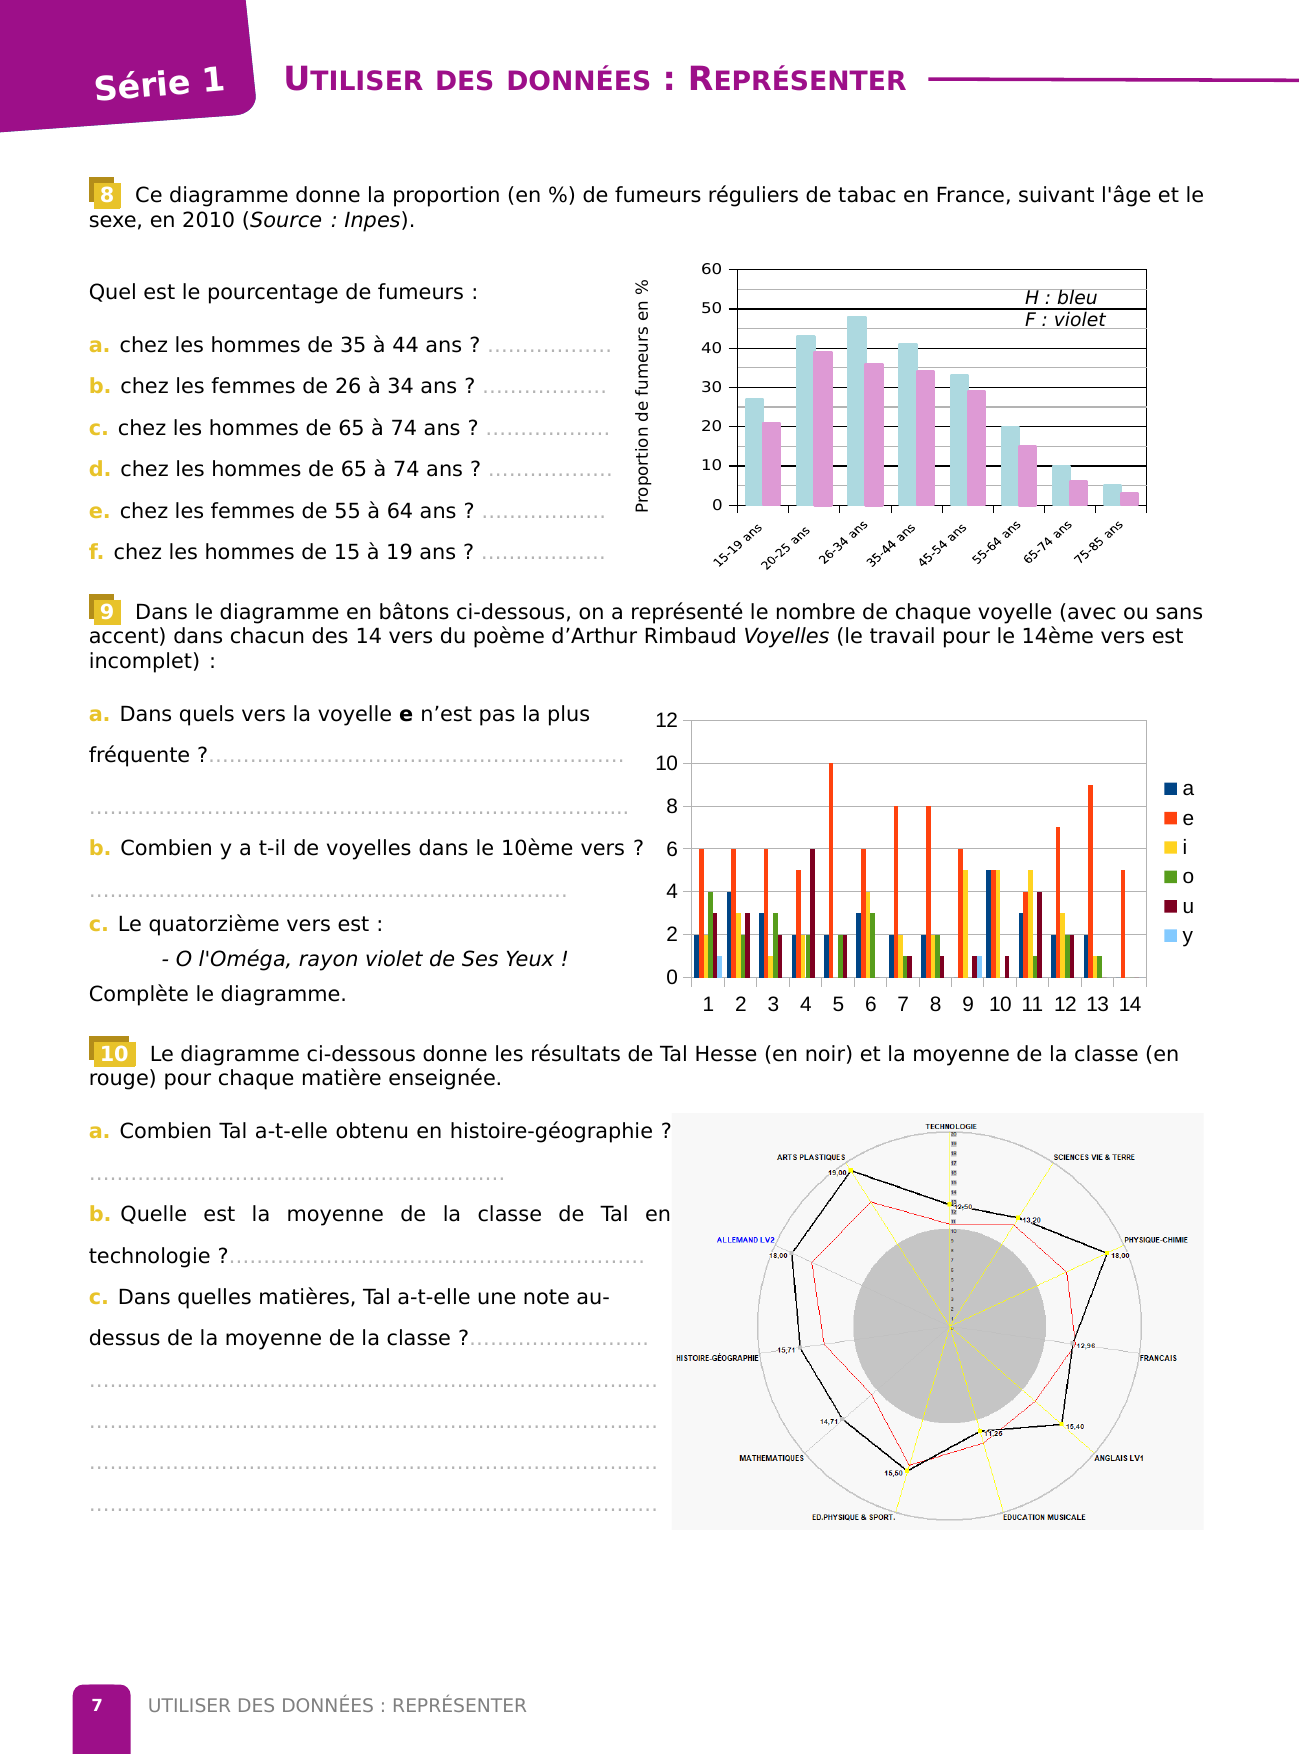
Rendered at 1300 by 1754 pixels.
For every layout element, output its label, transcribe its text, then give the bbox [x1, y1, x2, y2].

list [1156, 357, 1211, 399]
subtitle Dans le diagramme en bâtons ci-dessous, on a représenté le nombre de chaque voyelle (avec ou sans accent) dans chacun des 14 vers du poème d’Arthur Rimbaud Voyelles (le travail pour le 14ème vers est incomplet) : [88, 594, 1211, 673]
text ………………………………………………………………………. [88, 1433, 671, 1475]
list Complète le diagramme. [88, 982, 643, 1006]
list chez les femmes de 26 à 34 ans ? ……………… [88, 357, 697, 399]
subtitle Ce diagramme donne la proportion (en %) de fumeurs réguliers de tabac en France, suivant l'âge et le sexe, en 2010 (Source : Inpes). [88, 177, 1211, 232]
list chez les femmes de 55 à 64 ans ? ……………… [88, 482, 697, 523]
list Dans quelles matières, Tal a-t-elle une note au-dessus de la moyenne de la classe ?…………………….. [88, 1268, 671, 1351]
list chez les hommes de 15 à 19 ans ? ……………… [88, 523, 1211, 564]
text ………………………………………………………………………. [88, 1392, 671, 1433]
list [1156, 280, 1211, 304]
list Quelle est la moyenne de la classe de Tal en technologie ?…………………………………………………… [88, 1185, 671, 1268]
list [1156, 316, 1211, 357]
picture [671, 1113, 1204, 1530]
list Combien Tal a-t-elle obtenu en histoire-géographie ?…………………………………………………… [88, 1102, 1211, 1185]
list chez les hommes de 65 à 74 ans ? ……………… [88, 440, 697, 482]
list …………………………………………………………………... [88, 778, 643, 819]
list chez les hommes de 35 à 44 ans ? ……………… [88, 316, 697, 357]
list [1156, 440, 1211, 482]
list chez les hommes de 65 à 74 ans ? ……………… [88, 399, 697, 440]
list Quel est le pourcentage de fumeurs : [88, 280, 697, 304]
list Combien y a t-il de voyelles dans le 10ème vers ?…………………………………………………………… [88, 819, 643, 902]
text ………………………………………………………………………. [88, 1351, 671, 1392]
list [1156, 482, 1211, 523]
subtitle Le diagramme ci-dessous donne les résultats de Tal Hesse (en noir) et la moyenne de la classe (en rouge) pour chaque matière enseignée. [88, 1036, 1211, 1091]
list Le quatorzième vers est : [88, 912, 643, 937]
list [1156, 399, 1211, 440]
list Dans quels vers la voyelle e n’est pas la plus fréquente ?…………………………………………………… [88, 685, 1211, 768]
text ………………………………………………………………………. [88, 1475, 671, 1516]
list - O l'Oméga, rayon violet de Ses Yeux ! [88, 947, 643, 971]
